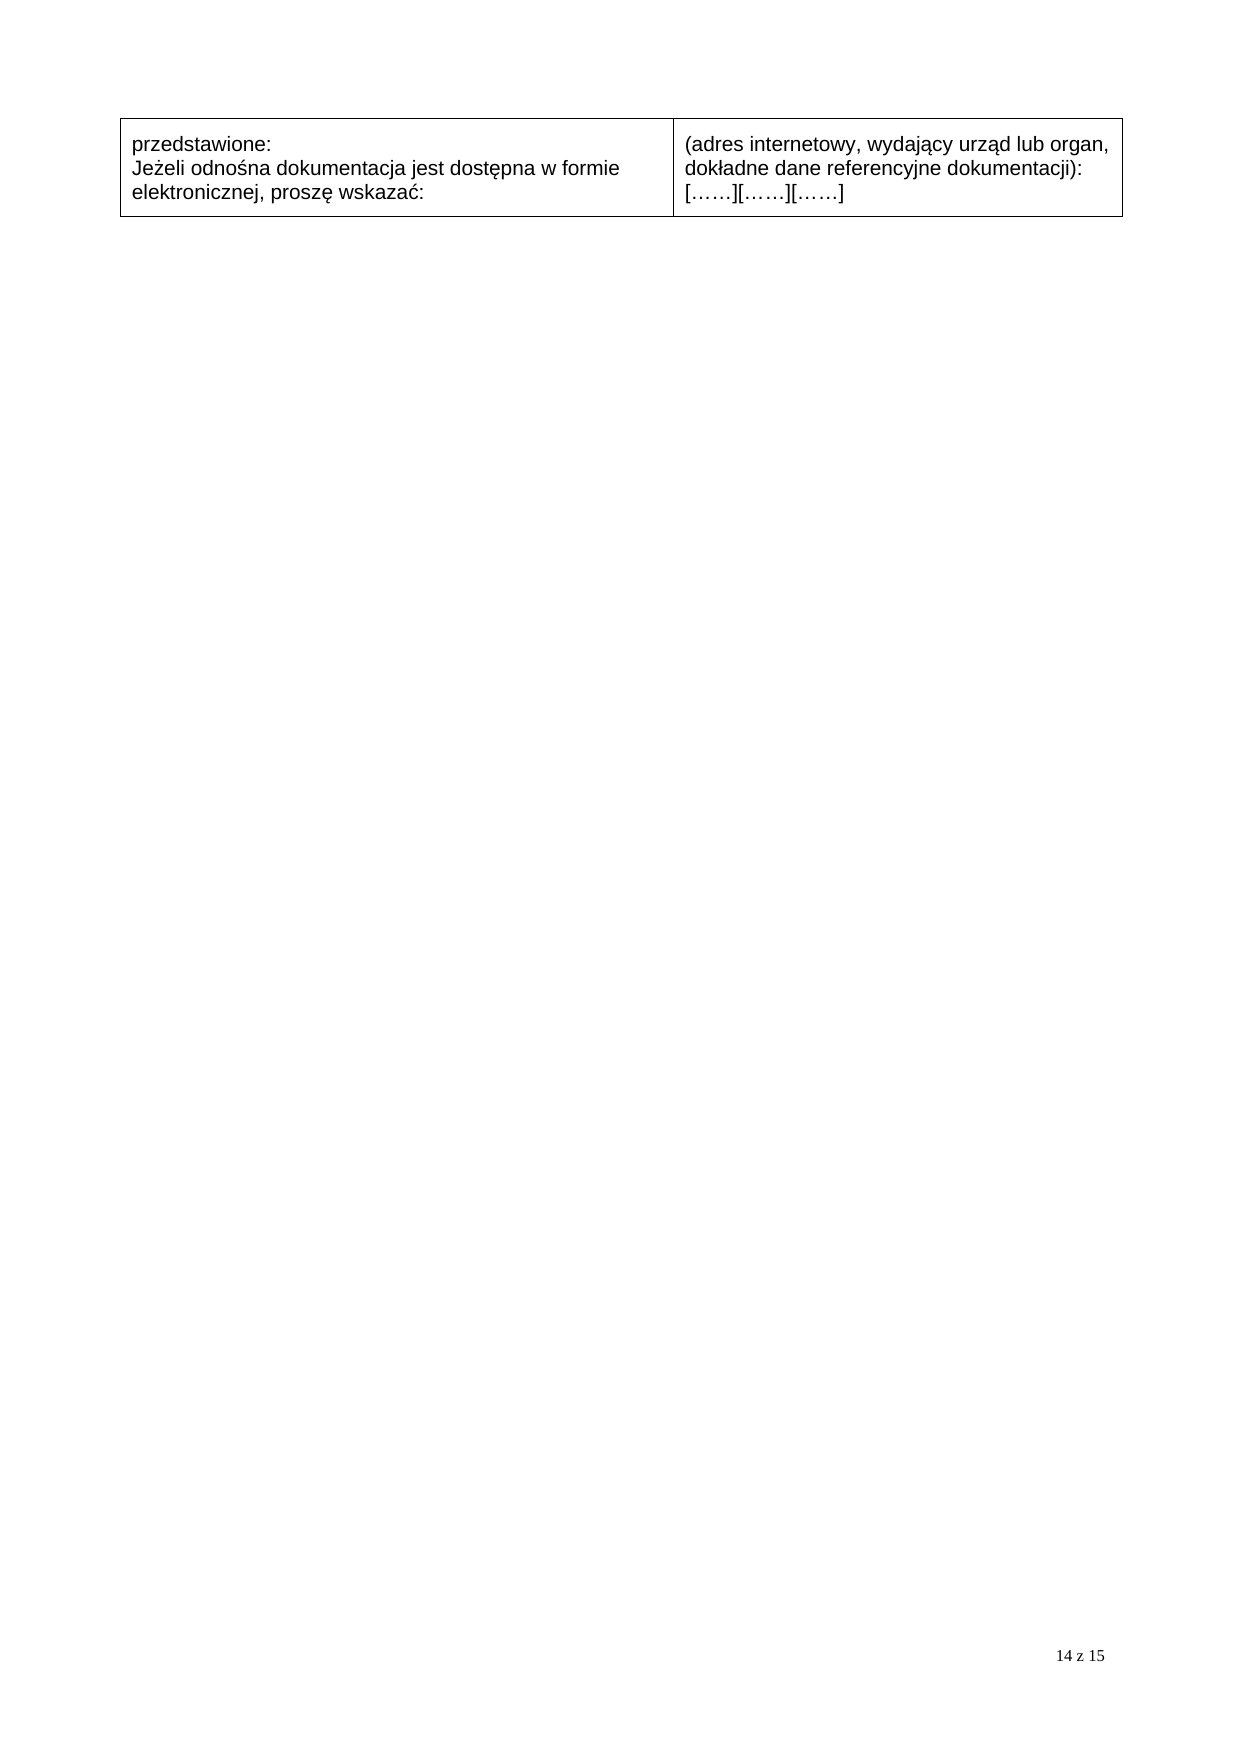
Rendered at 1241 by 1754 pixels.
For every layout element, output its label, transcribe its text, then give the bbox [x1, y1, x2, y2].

table_cell (adres internetowy, wydający urząd lub organ, dokładne dane referencyjne dokumentacji): [……][……][……] [674, 119, 1122, 216]
table_cell przedstawione: Jeżeli odnośna dokumentacja jest dostępna w formie elektronicznej, proszę wskazać: [121, 119, 673, 216]
